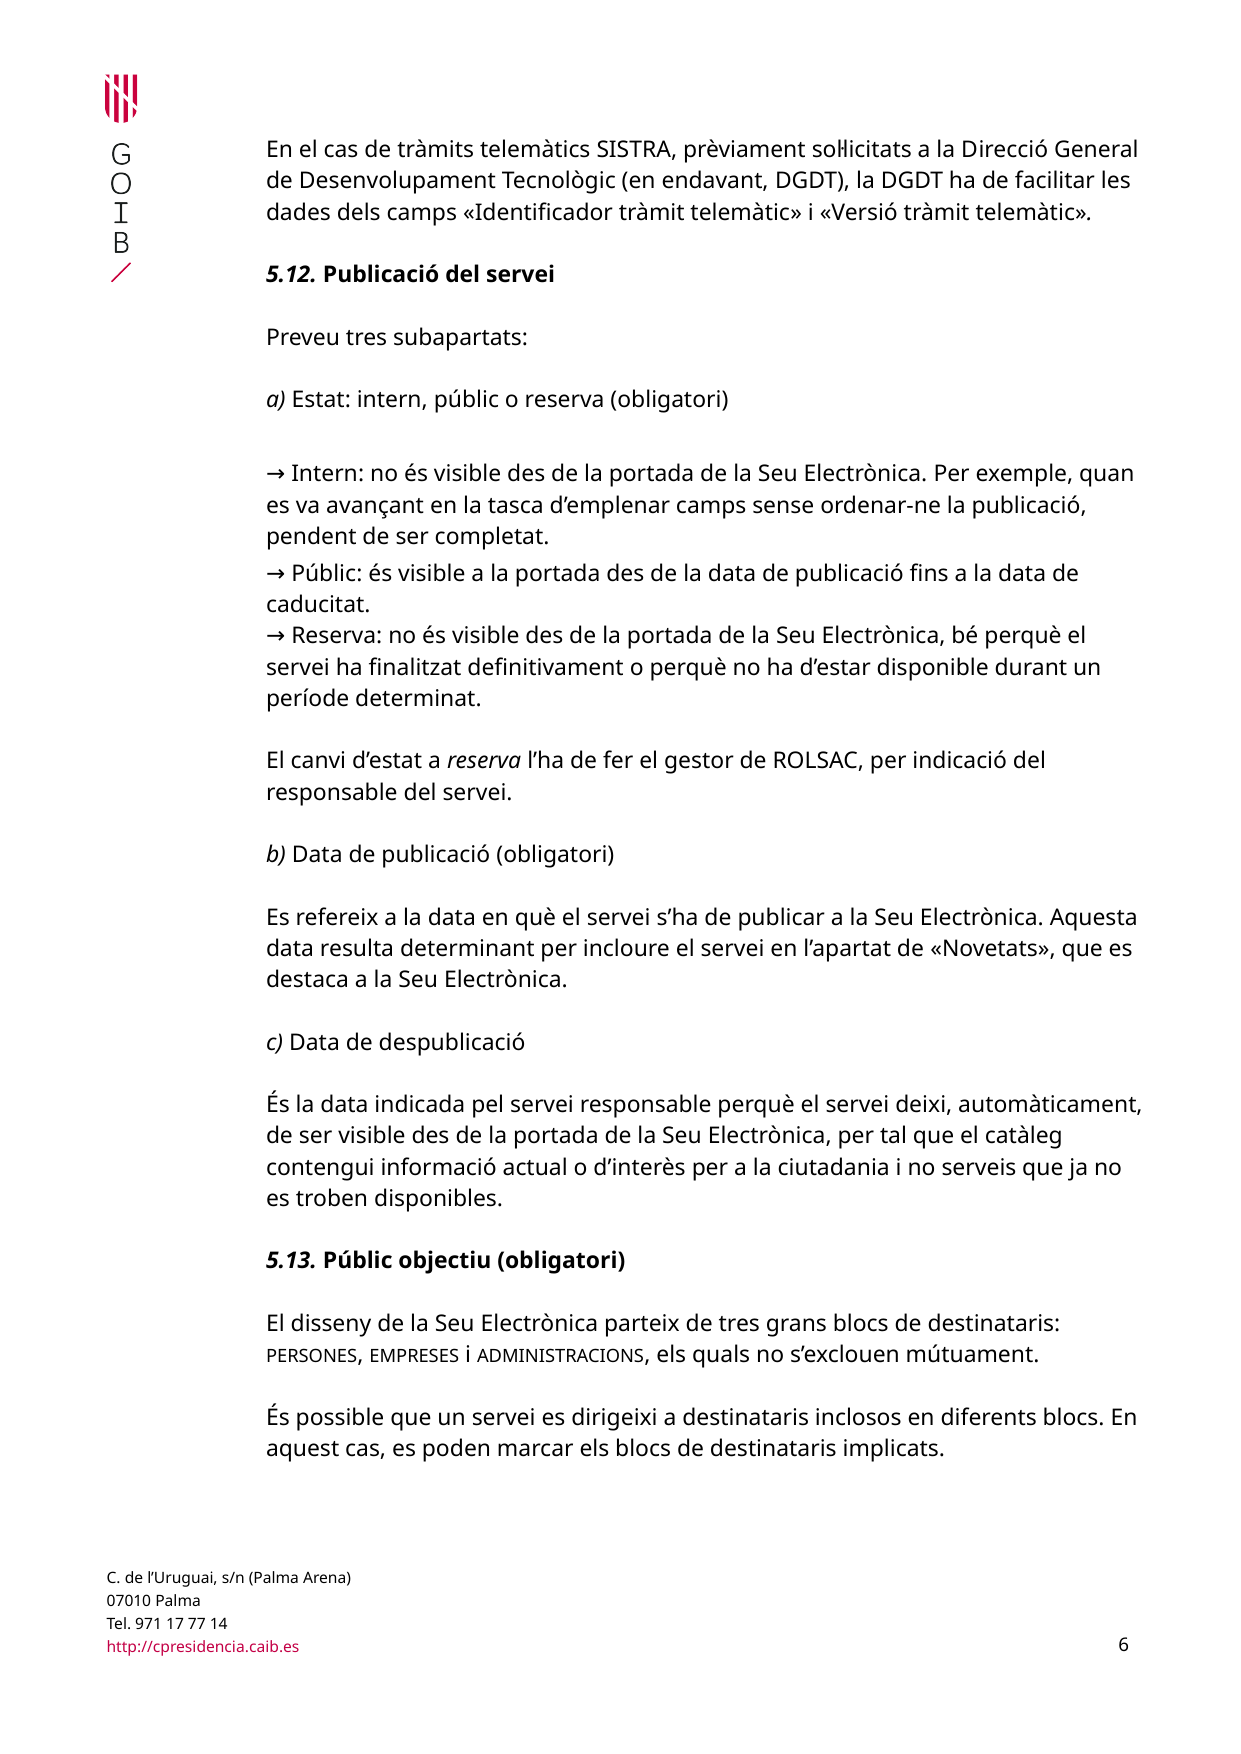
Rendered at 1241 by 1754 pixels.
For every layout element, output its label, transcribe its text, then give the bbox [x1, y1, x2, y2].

list Es refereix a la data en què el servei s’ha de publicar a la Seu Electrònica. Aquesta data resulta determinant per incloure el servei en l’apartat de «Novetats», que es destaca a la Seu Electrònica. [266, 901, 1152, 994]
subtitle Públic objectiu (obligatori) [266, 1244, 1152, 1276]
subtitle Reserva: no és visible des de la portada de la Seu Electrònica, bé perquè el servei ha finalitzat definitivament o perquè no ha d’estar disponible durant un període determinat. [266, 619, 1152, 713]
subtitle El canvi d’estat a reserva l’ha de fer el gestor de ROLSAC, per indicació del responsable del servei. [266, 744, 1152, 807]
picture [76, 51, 166, 313]
subtitle Intern: no és visible des de la portada de la Seu Electrònica. Per exemple, quan es va avançant en la tasca d’emplenar camps sense ordenar-ne la publicació, pendent de ser completat. [266, 457, 1152, 551]
subtitle Estat: intern, públic o reserva (obligatori) [266, 383, 1152, 414]
list És la data indicada pel servei responsable perquè el servei deixi, automàticament, de ser visible des de la portada de la Seu Electrònica, per tal que el catàleg contengui informació actual o d’interès per a la ciutadania i no serveis que ja no es troben disponibles. [266, 1088, 1152, 1213]
list Preveu tres subapartats: [266, 320, 1152, 352]
subtitle Publicació del servei [266, 258, 1152, 289]
list El disseny de la Seu Electrònica parteix de tres grans blocs de destinataris: persones, empreses i administracions, els quals no s’exclouen mútuament. [266, 1307, 1152, 1369]
list És possible que un servei es dirigeixi a destinataris inclosos en diferents blocs. En aquest cas, es poden marcar els blocs de destinataris implicats. [266, 1401, 1152, 1463]
list En el cas de tràmits telemàtics SISTRA, prèviament sol·licitats a la Direcció General de Desenvolupament Tecnològic (en endavant, DGDT), la DGDT ha de facilitar les dades dels camps «Identificador tràmit telemàtic» i «Versió tràmit telemàtic». [266, 133, 1152, 227]
subtitle Data de publicació (obligatori) [266, 838, 1152, 869]
subtitle Data de despublicació [266, 1026, 1152, 1057]
subtitle Públic: és visible a la portada des de la data de publicació fins a la data de caducitat. [266, 557, 1152, 619]
